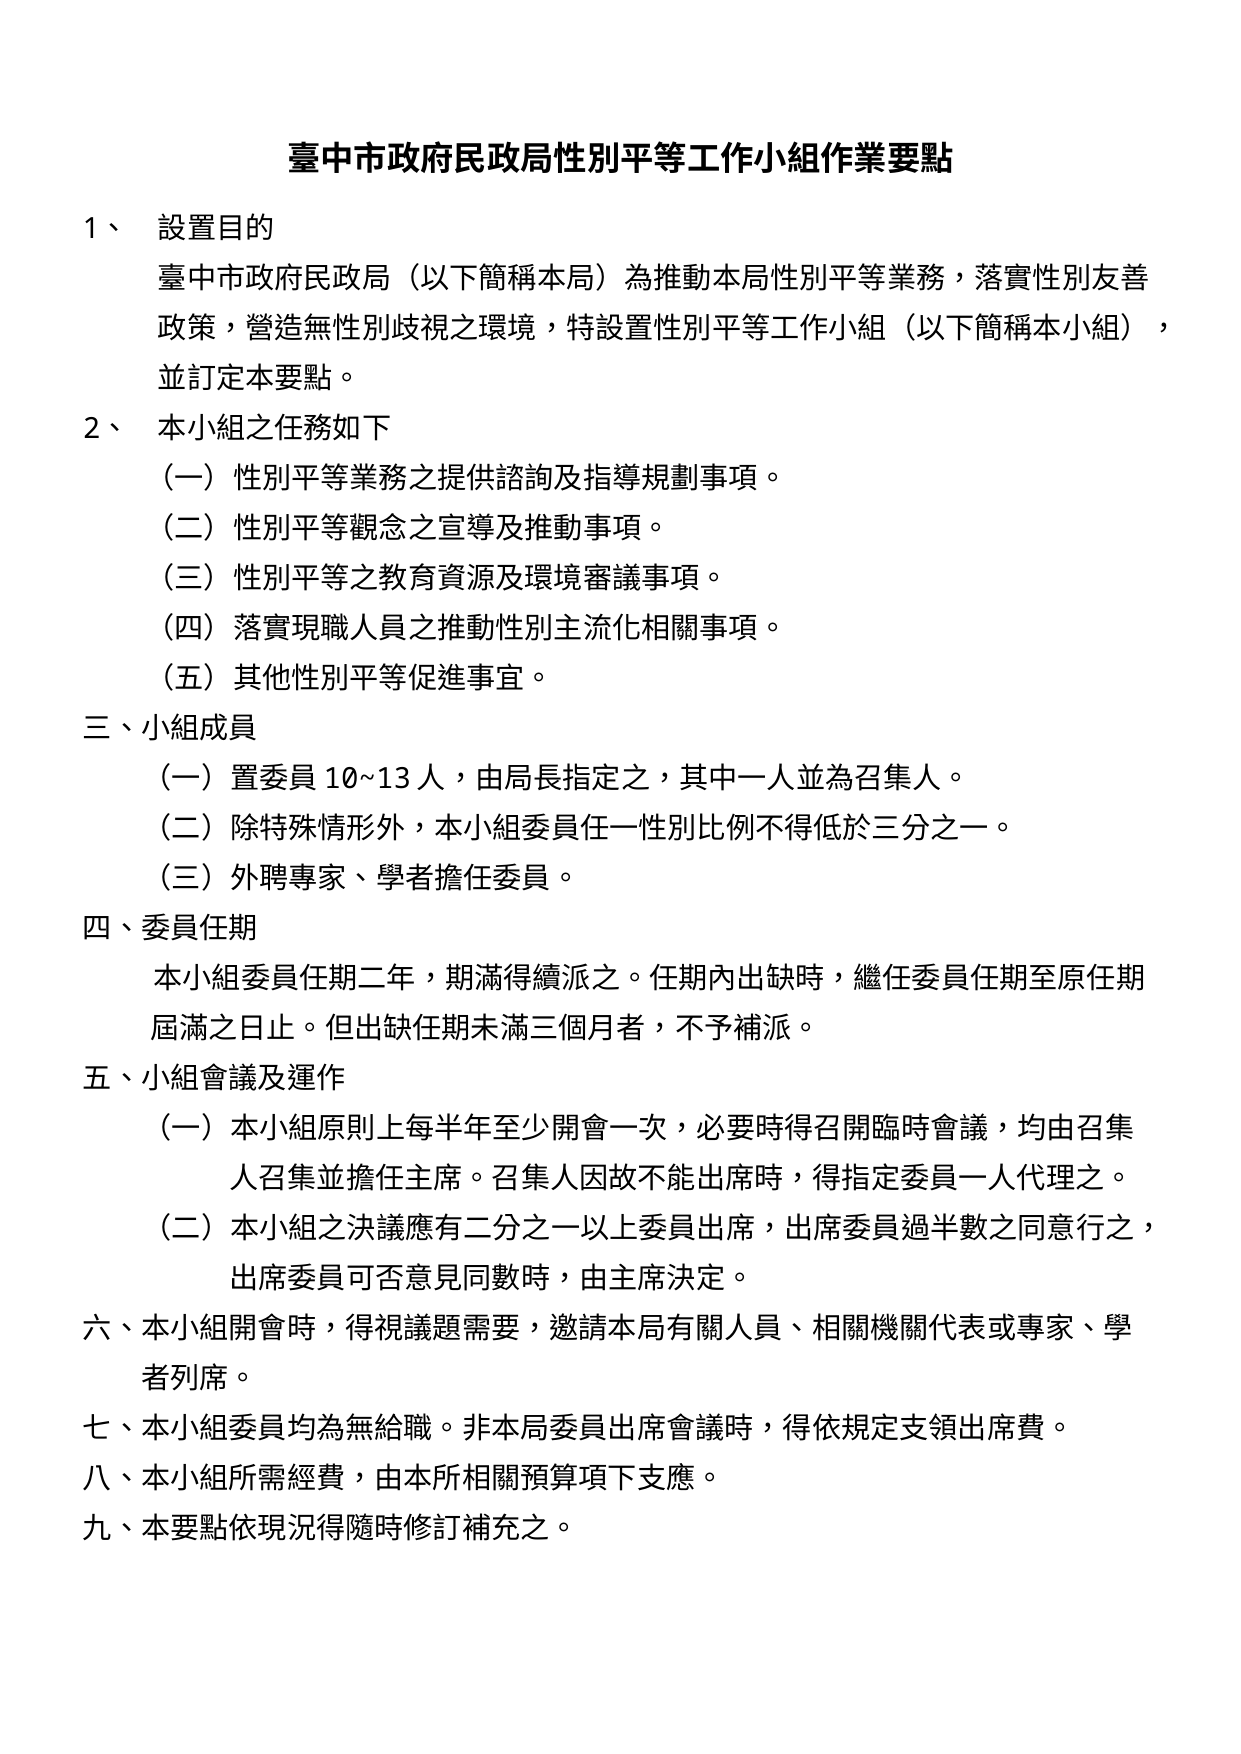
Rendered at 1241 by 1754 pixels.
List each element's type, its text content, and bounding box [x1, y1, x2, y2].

text 臺中市政府民政局性別平等工作小組作業要點 [83, 130, 1157, 180]
text （四）落實現職人員之推動性別主流化相關事項。 [145, 599, 1157, 649]
text 五、小組會議及運作 [83, 1049, 1157, 1099]
text 九、本要點依現況得隨時修訂補充之。 [83, 1499, 1157, 1549]
text （三）外聘專家、學者擔任委員。 [142, 849, 1157, 899]
list 設置目的 [83, 199, 1157, 249]
text （二）性別平等觀念之宣導及推動事項。 [145, 499, 1157, 549]
text 八、本小組所需經費，由本所相關預算項下支應。 [83, 1449, 1157, 1499]
text 六、本小組開會時，得視議題需要，邀請本局有關人員、相關機關代表或專家、學者列席。 [83, 1299, 1157, 1399]
text （二）本小組之決議應有二分之一以上委員出席，出席委員過半數之同意行之，出席委員可否意見同數時，由主席決定。 [142, 1199, 1157, 1299]
text （二）除特殊情形外，本小組委員任一性別比例不得低於三分之一。 [142, 799, 1157, 849]
text 本小組委員任期二年，期滿得續派之。任期內出缺時，繼任委員任期至原任期屆滿之日止。但出缺任期未滿三個月者，不予補派。 [150, 949, 1157, 1049]
text 七、本小組委員均為無給職。非本局委員出席會議時，得依規定支領出席費。 [83, 1399, 1157, 1449]
text （五）其他性別平等促進事宜。 [145, 649, 1157, 699]
list 本小組之任務如下 [83, 399, 1157, 449]
text 三、小組成員 [83, 699, 1157, 749]
text （一）性別平等業務之提供諮詢及指導規劃事項。 [145, 449, 1157, 499]
text 臺中市政府民政局（以下簡稱本局）為推動本局性別平等業務，落實性別友善政策，營造無性別歧視之環境，特設置性別平等工作小組（以下簡稱本小組），並訂定本要點。 [158, 249, 1157, 399]
text （三）性別平等之教育資源及環境審議事項。 [145, 549, 1157, 599]
text 四、委員任期 [83, 899, 1157, 949]
text （一）本小組原則上每半年至少開會一次，必要時得召開臨時會議，均由召集人召集並擔任主席。召集人因故不能出席時，得指定委員一人代理之。 [142, 1099, 1157, 1199]
text （一）置委員10~13人，由局長指定之，其中一人並為召集人。 [142, 749, 1157, 799]
